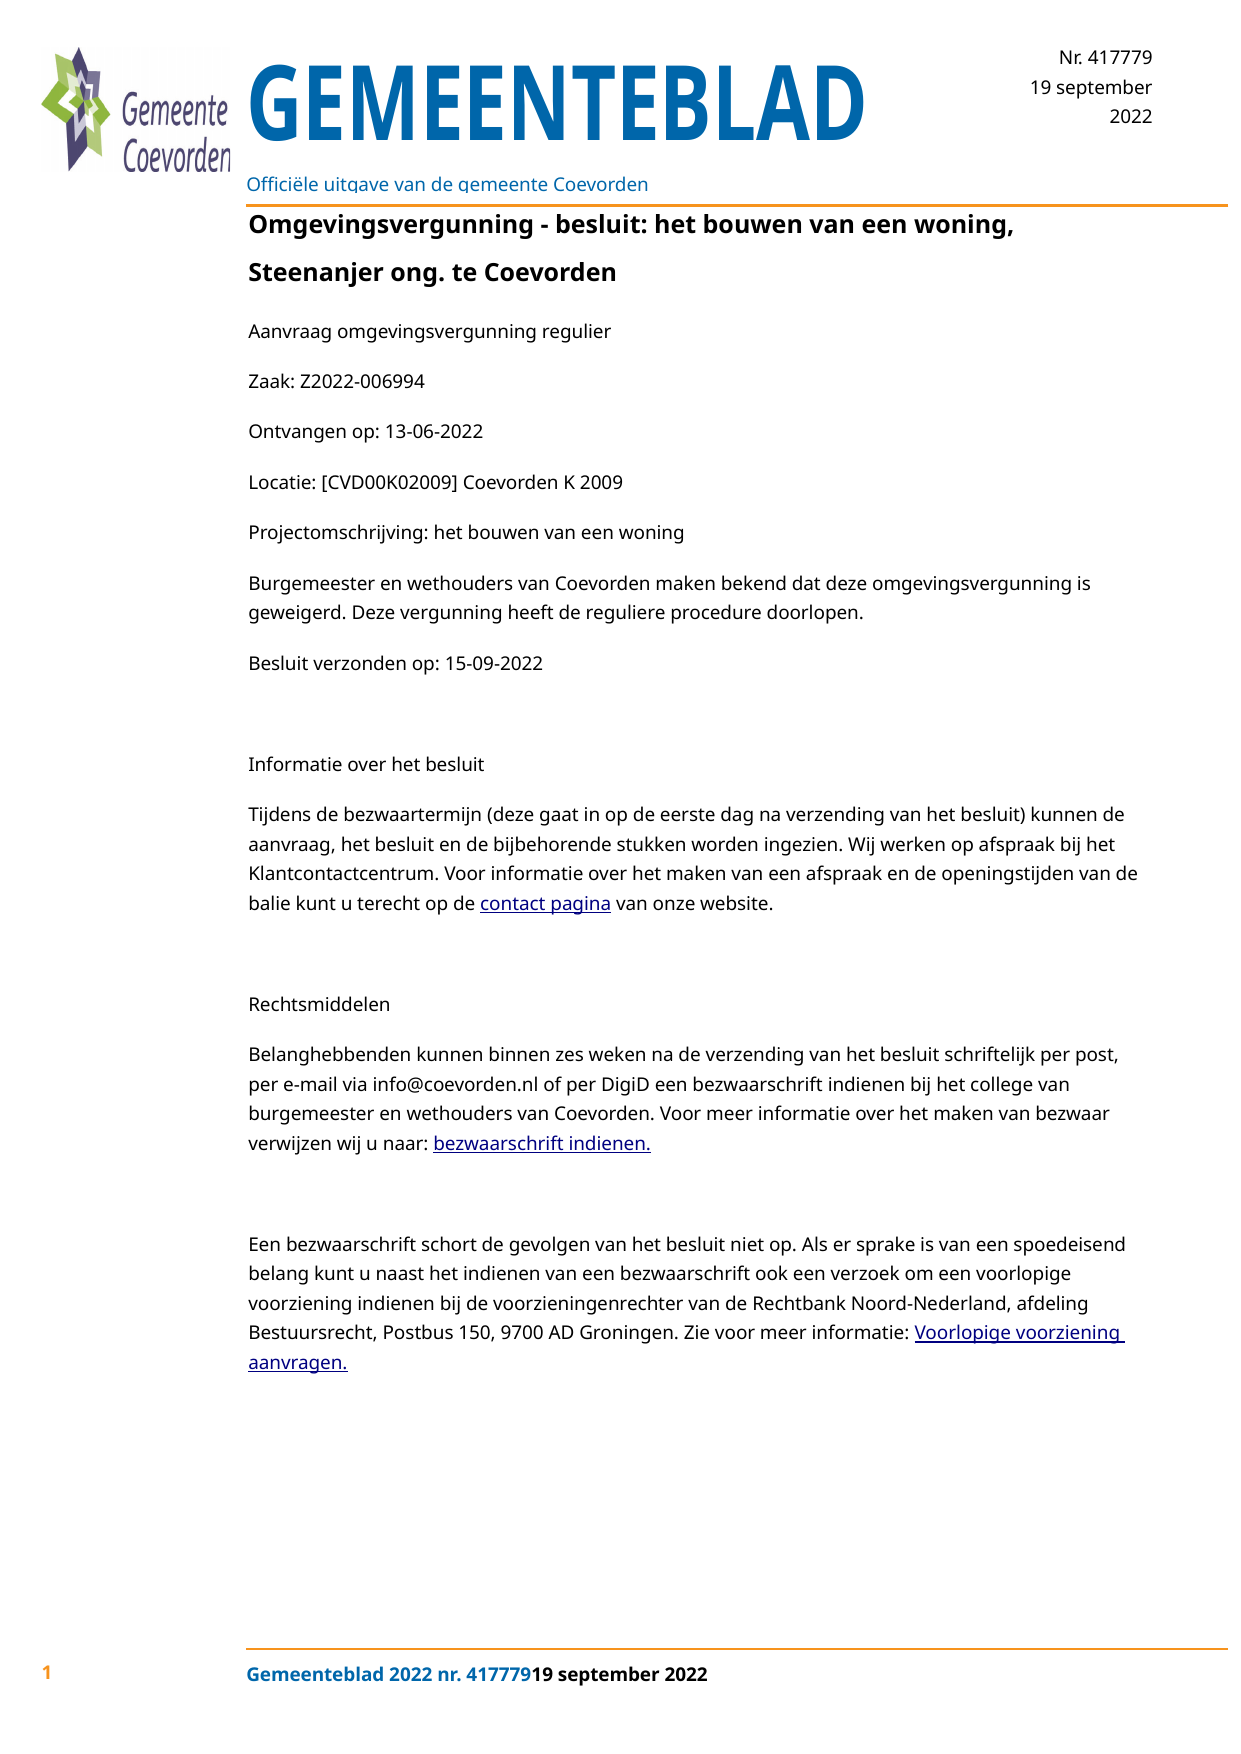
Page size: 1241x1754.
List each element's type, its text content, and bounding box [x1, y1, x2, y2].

text Aanvraag omgevingsvergunning regulier [248, 318, 1152, 344]
text Rechtsmiddelen [248, 991, 1152, 1017]
text Tijdens de bezwaartermijn (deze gaat in op de eerste dag na verzending van het besluit) kunnen de aanvraag, het besluit en de bijbehorende stukken worden ingezien. Wij werken op afspraak bij het Klantcontactcentrum. Voor informatie over het maken van een afspraak en de openingstijden van de balie kunt u terecht op de contact pagina van onze website. [248, 801, 1152, 916]
text Belanghebbenden kunnen binnen zes weken na de verzending van het besluit schriftelijk per post, per e-mail via info@coevorden.nl of per DigiD een bezwaarschrift indienen bij het college van burgemeester en wethouders van Coevorden. Voor meer informatie over het maken van bezwaar verwijzen wij u naar: bezwaarschrift indienen. [248, 1041, 1152, 1156]
text Omgevingsvergunning - besluit: het bouwen van een woning, Steenanjer ong. te Coevorden [248, 207, 1152, 288]
text Ontvangen op: 13-06-2022 [248, 419, 1152, 444]
text Zaak: Z2022-006994 [248, 368, 1152, 394]
text Burgemeester en wethouders van Coevorden maken bekend dat deze omgevingsvergunning is geweigerd. Deze vergunning heeft de reguliere procedure doorlopen. [248, 570, 1152, 625]
text Informatie over het besluit [248, 751, 1152, 777]
picture [41, 47, 231, 172]
text Besluit verzonden op: 15-09-2022 [248, 650, 1152, 676]
text Projectomschrijving: het bouwen van een woning [248, 519, 1152, 545]
text Locatie: [CVD00K02009] Coevorden K 2009 [248, 469, 1152, 495]
text Een bezwaarschrift schort de gevolgen van het besluit niet op. Als er sprake is van een spoedeisend belang kunt u naast het indienen van een bezwaarschrift ook een verzoek om een voorlopige voorziening indienen bij de voorzieningenrechter van de Rechtbank Noord-Nederland, afdeling Bestuursrecht, Postbus 150, 9700 AD Groningen. Zie voor meer informatie: Voorlopige voorziening aanvragen. [248, 1231, 1152, 1375]
